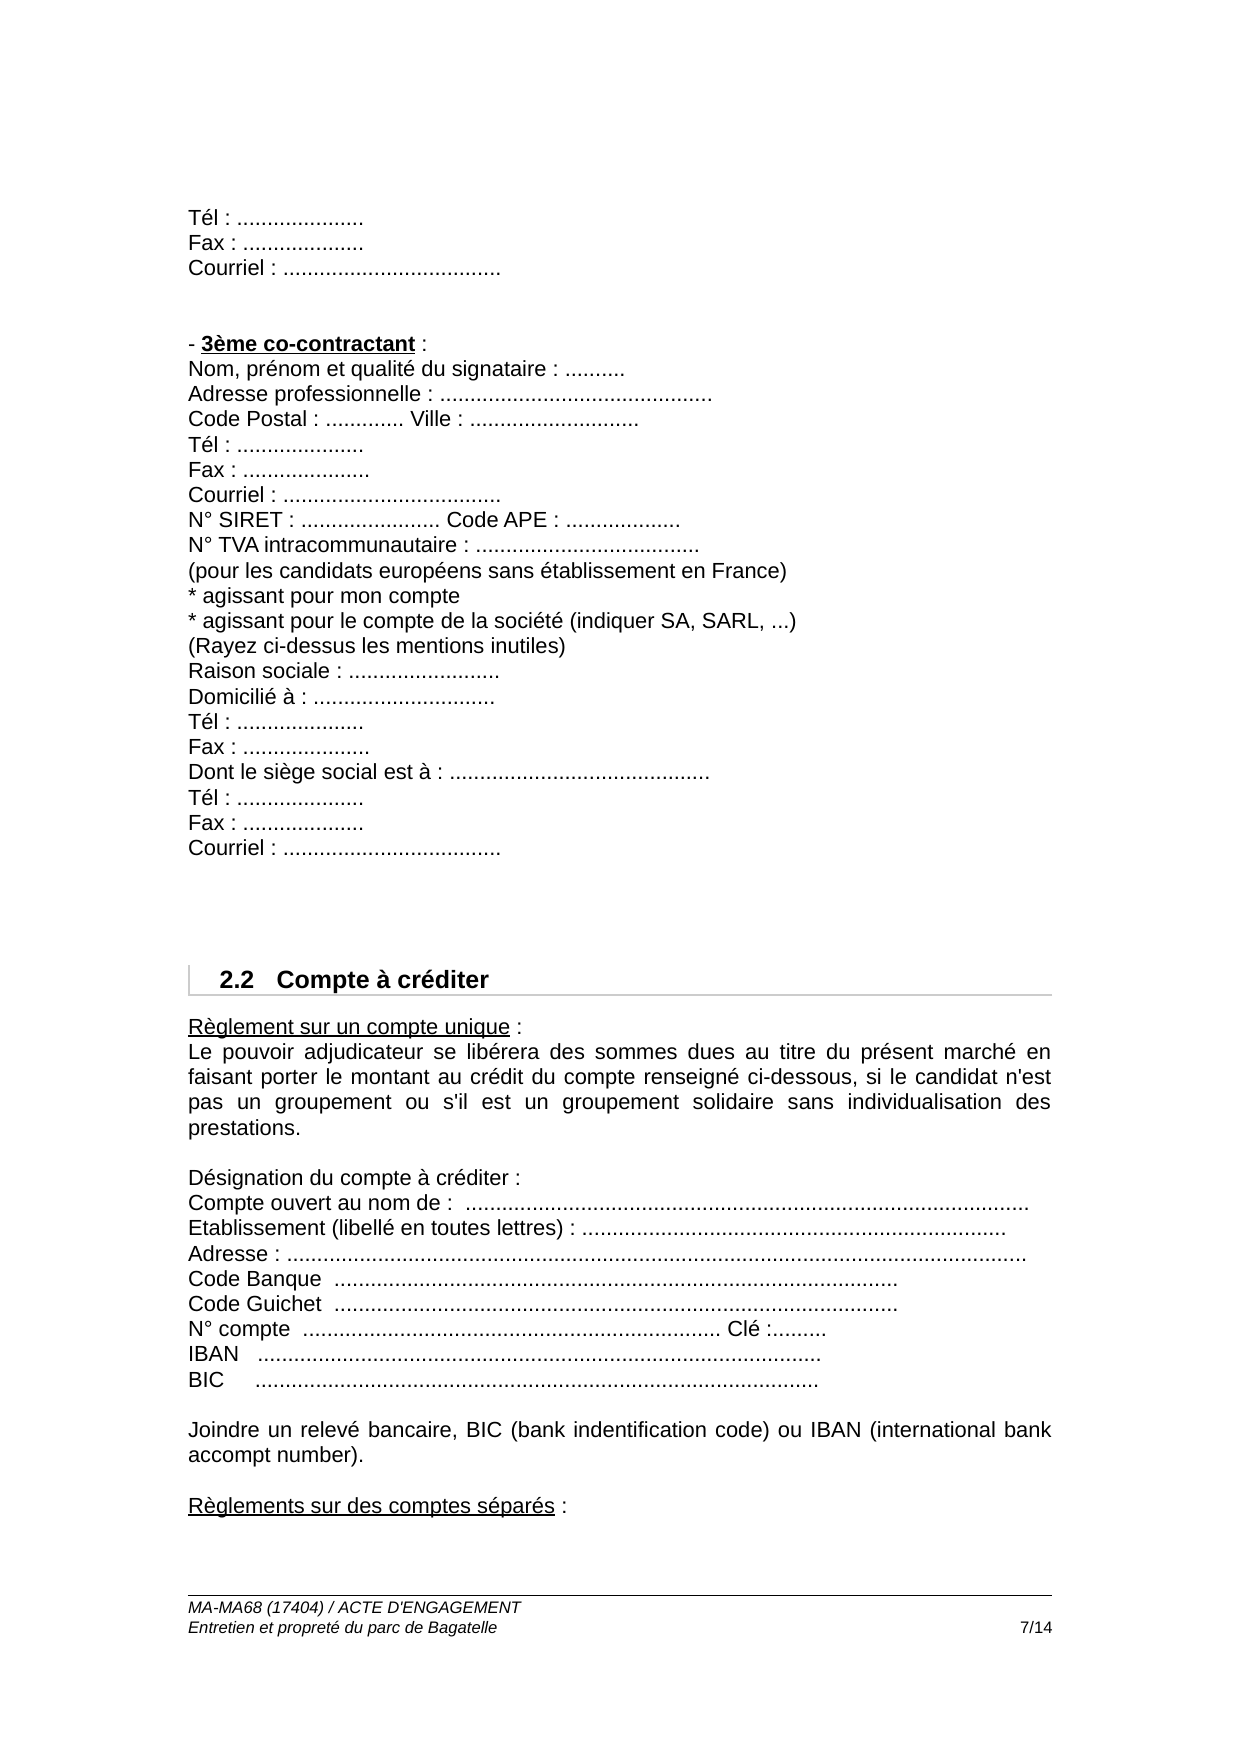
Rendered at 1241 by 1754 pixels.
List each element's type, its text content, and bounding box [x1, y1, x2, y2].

text BIC ............................................................................................. [188, 1367, 1052, 1392]
text Dont le siège social est à : ........................................... [188, 759, 1052, 784]
text N° SIRET : ....................... Code APE : ................... [188, 507, 1052, 532]
text Nom, prénom et qualité du signataire : .......... [188, 356, 1052, 381]
subtitle Compte à créditer [190, 965, 1052, 994]
text Compte ouvert au nom de : ............................................................................................. [188, 1190, 1052, 1215]
text Courriel : .................................... [188, 835, 1052, 860]
text IBAN ............................................................................................. [188, 1341, 1052, 1367]
text Adresse : .......................................................................................................................... [188, 1241, 1052, 1266]
text Code Guichet ............................................................................................. [188, 1291, 1052, 1316]
text * agissant pour le compte de la société (indiquer SA, SARL, ...) [188, 608, 1052, 633]
text (Rayez ci-dessus les mentions inutiles) [188, 633, 1052, 658]
text Code Banque ............................................................................................. [188, 1266, 1052, 1291]
text Fax : ..................... [188, 734, 1052, 759]
text Raison sociale : ......................... [188, 658, 1052, 683]
text * agissant pour mon compte [188, 583, 1052, 608]
text Tél : ..................... [188, 784, 1052, 809]
text Règlements sur des comptes séparés : [188, 1493, 1052, 1518]
text Courriel : .................................... [188, 255, 1052, 280]
text Fax : .................... [188, 230, 1052, 255]
text Etablissement (libellé en toutes lettres) : ...................................................................... [188, 1215, 1052, 1241]
text (pour les candidats européens sans établissement en France) [188, 557, 1052, 583]
text Fax : .................... [188, 809, 1052, 835]
text Joindre un relevé bancaire, BIC (bank indentification code) ou IBAN (international bank accompt number). [188, 1417, 1052, 1467]
text - 3ème co-contractant : [188, 331, 1052, 356]
text Règlement sur un compte unique : [188, 1014, 1052, 1039]
text N° TVA intracommunautaire : ..................................... [188, 532, 1052, 557]
text Le pouvoir adjudicateur se libérera des sommes dues au titre du présent marché en faisant porter le montant au crédit du compte renseigné ci-dessous, si le candidat n'est pas un groupement ou s'il est un groupement solidaire sans individualisation des prestations. [188, 1039, 1052, 1140]
text Désignation du compte à créditer : [188, 1165, 1052, 1190]
text Adresse professionnelle : ............................................. [188, 381, 1052, 406]
text Tél : ..................... [188, 709, 1052, 734]
text Tél : ..................... [188, 204, 1052, 230]
text Fax : ..................... [188, 457, 1052, 482]
text Courriel : .................................... [188, 482, 1052, 507]
text Code Postal : ............. Ville : ............................ [188, 406, 1052, 431]
text Domicilié à : .............................. [188, 683, 1052, 709]
text Tél : ..................... [188, 431, 1052, 457]
text N° compte ..................................................................... Clé :......... [188, 1316, 1052, 1341]
